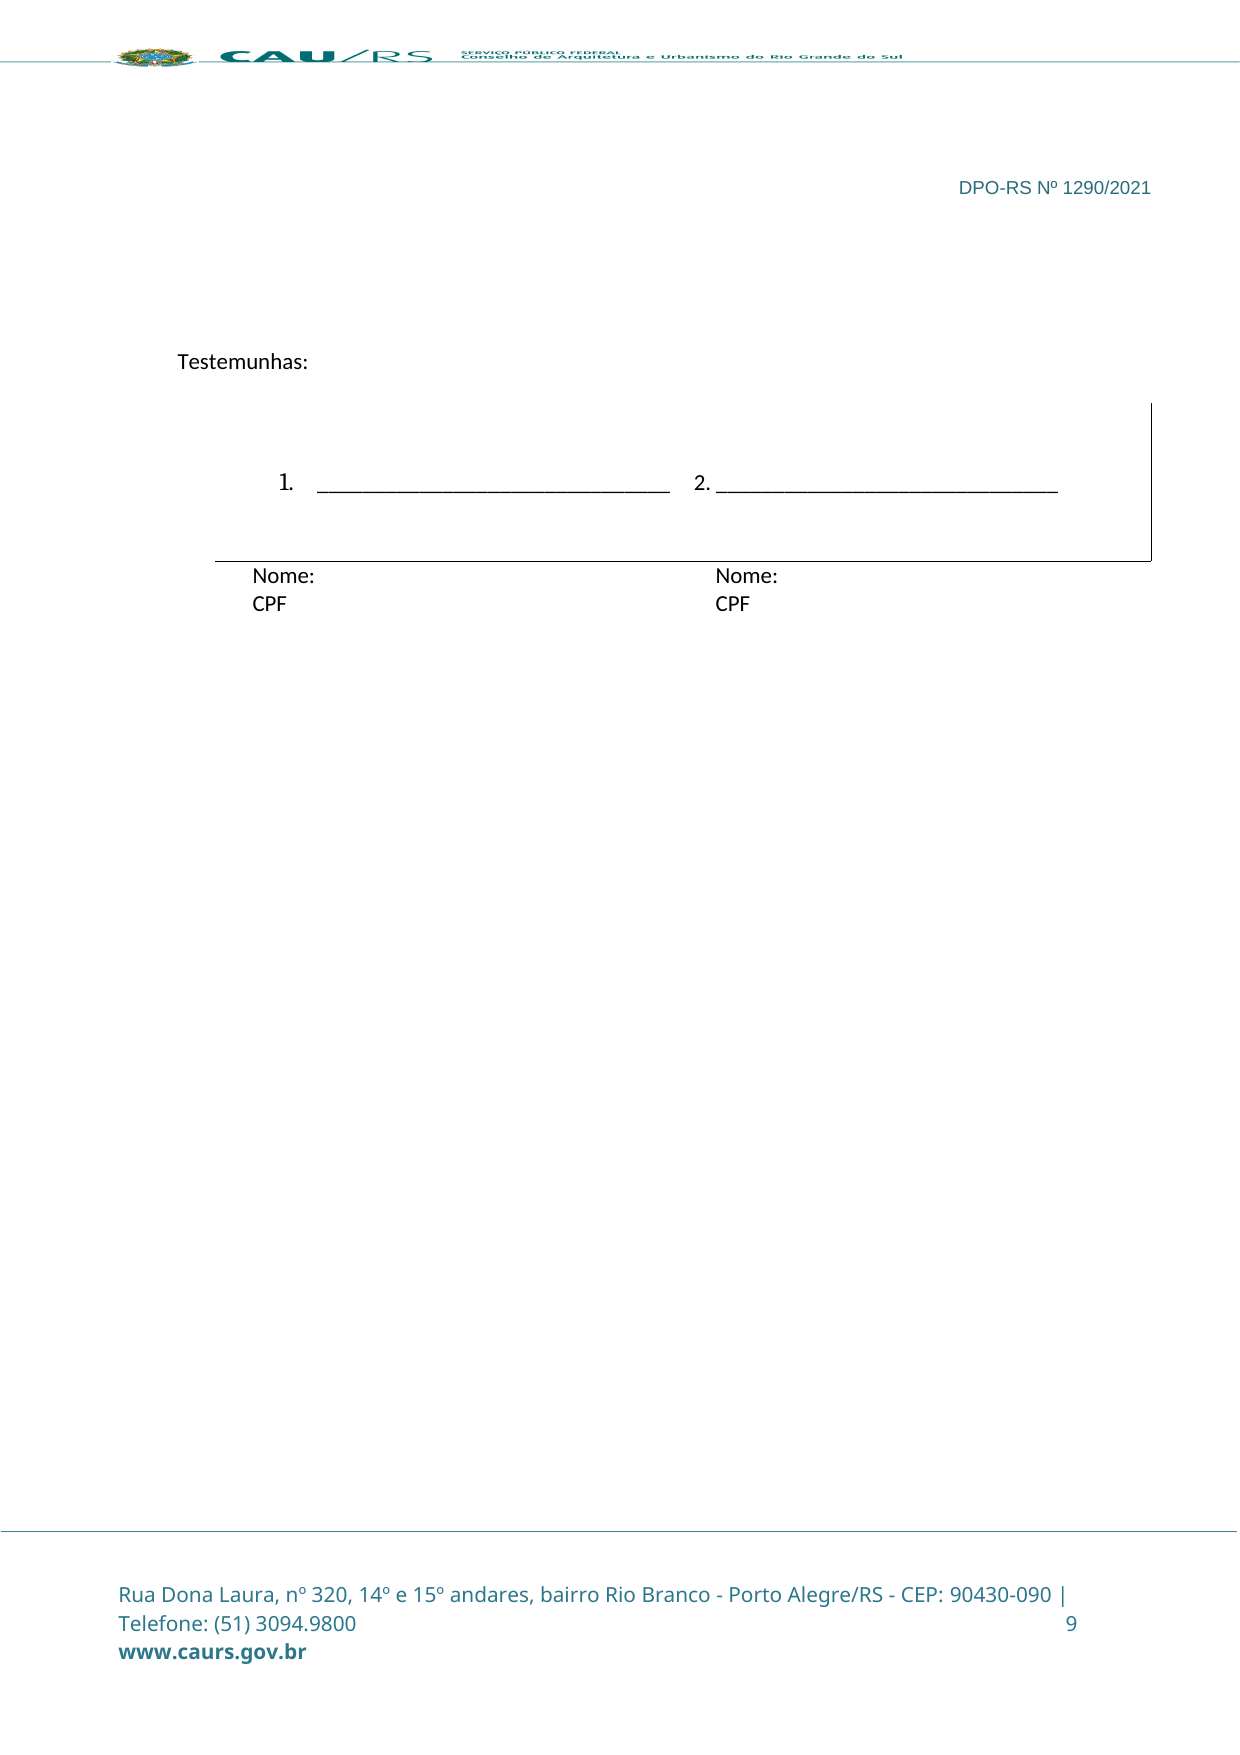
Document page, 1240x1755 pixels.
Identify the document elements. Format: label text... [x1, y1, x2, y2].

text Nome: Nome: [252, 561, 1151, 589]
text Testemunhas: [177, 347, 1151, 375]
list _______________________________ 2. ______________________________ [215, 403, 1151, 561]
text CPF CPF [252, 589, 1151, 617]
